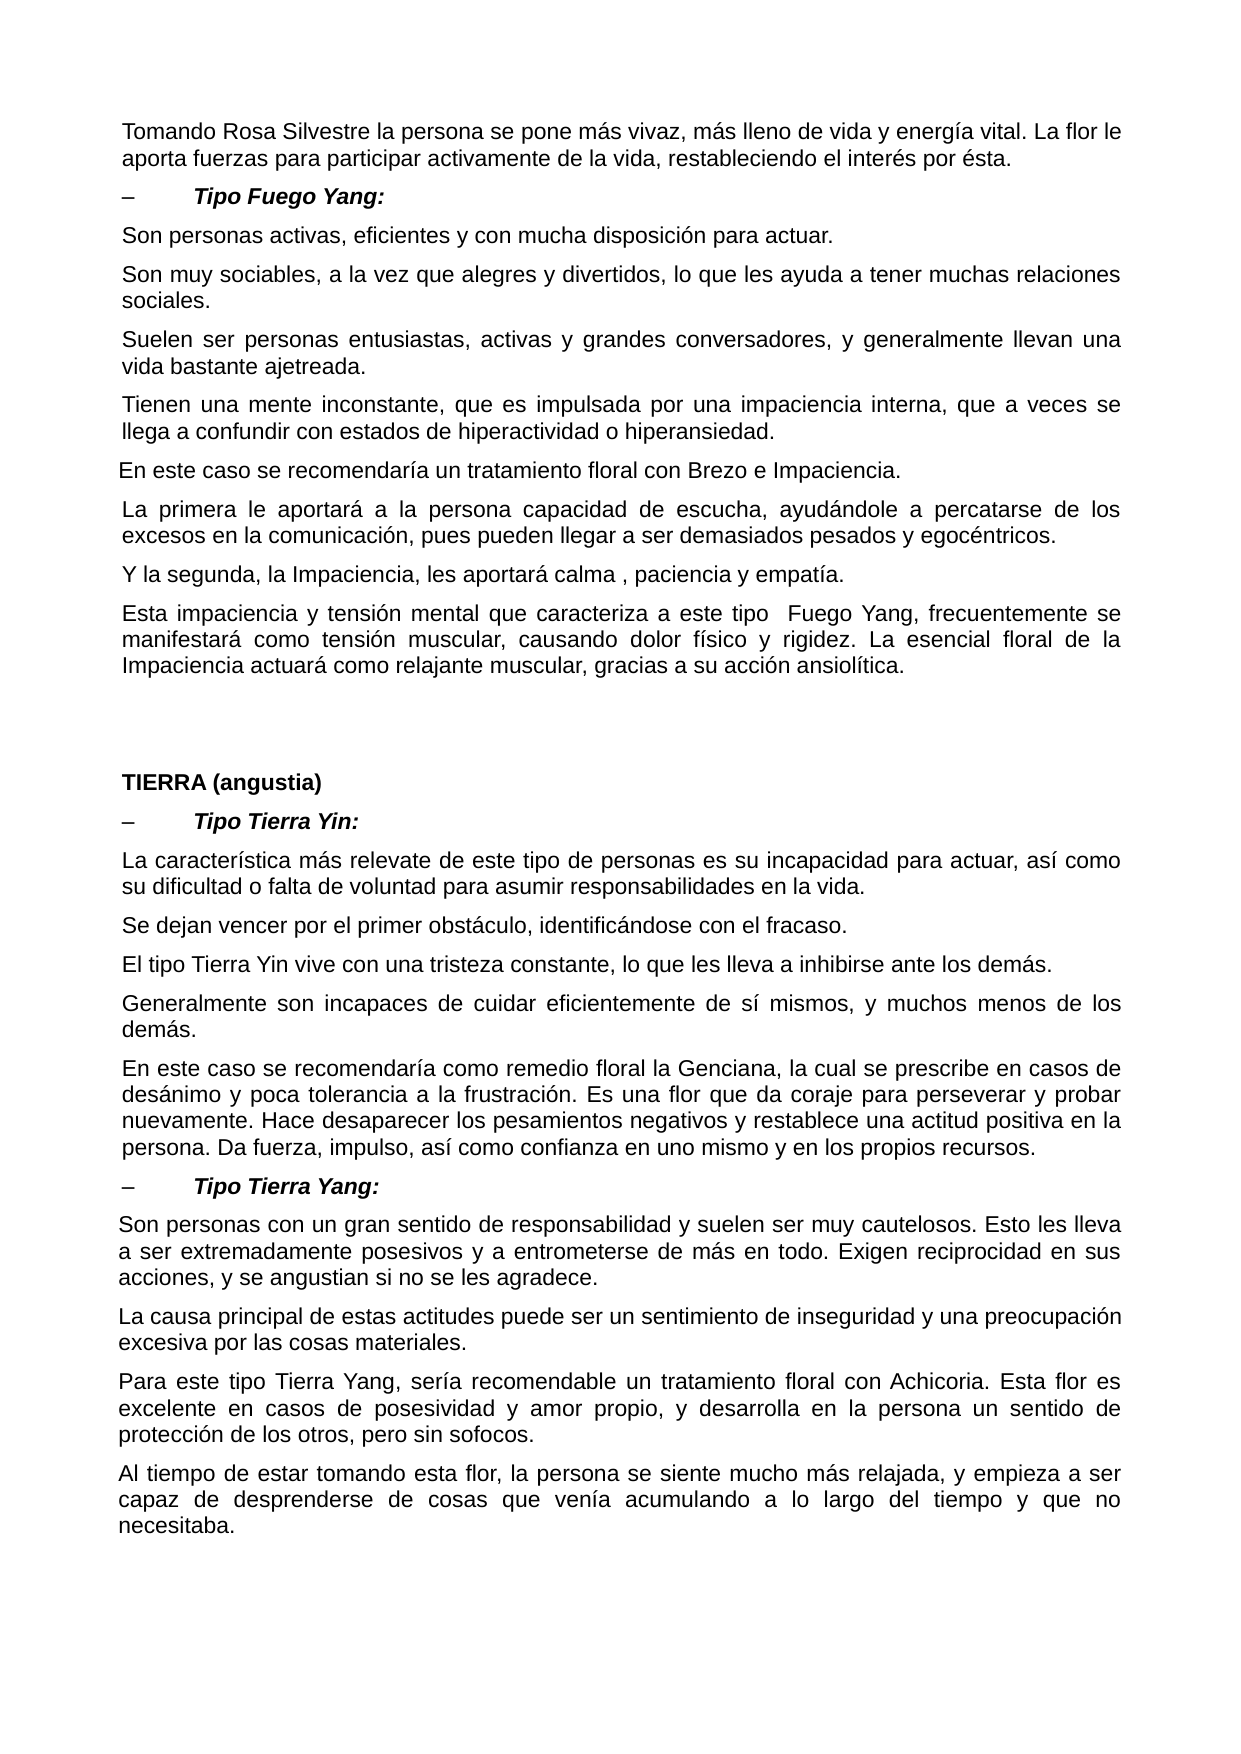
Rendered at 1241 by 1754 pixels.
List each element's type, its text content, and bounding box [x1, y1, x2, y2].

list Tipo Tierra Yin: [122, 808, 1122, 834]
list En este caso se recomendaría como remedio floral la Genciana, la cual se prescribe en casos de desánimo y poca tolerancia a la frustración. Es una flor que da coraje para perseverar y probar nuevamente. Hace desaparecer los pesamientos negativos y restablece una actitud positiva en la persona. Da fuerza, impulso, así como confianza en uno mismo y en los propios recursos. [122, 1055, 1122, 1160]
list El tipo Tierra Yin vive con una tristeza constante, lo que les lleva a inhibirse ante los demás. [122, 951, 1122, 977]
list Y la segunda, la Impaciencia, les aportará calma , paciencia y empatía. [122, 561, 1122, 587]
text La causa principal de estas actitudes puede ser un sentimiento de inseguridad y una preocupación excesiva por las cosas materiales. [118, 1303, 1122, 1356]
list Tipo Tierra Yang: [122, 1173, 1122, 1199]
list La primera le aportará a la persona capacidad de escucha, ayudándole a percatarse de los excesos en la comunicación, pues pueden llegar a ser demasiados pesados y egocéntricos. [122, 496, 1122, 548]
text Son personas con un gran sentido de responsabilidad y suelen ser muy cautelosos. Esto les lleva a ser extremadamente posesivos y a entrometerse de más en todo. Exigen reciprocidad en sus acciones, y se angustian si no se les agradece. [118, 1211, 1122, 1291]
list Esta impaciencia y tensión mental que caracteriza a este tipo Fuego Yang, frecuentemente se manifestará como tensión muscular, causando dolor físico y rigidez. La esencial floral de la Impaciencia actuará como relajante muscular, gracias a su acción ansiolítica. [122, 599, 1122, 679]
text TIERRA (angustia) [122, 769, 1122, 795]
text Al tiempo de estar tomando esta flor, la persona se siente mucho más relajada, y empieza a ser capaz de desprenderse de cosas que venía acumulando a lo largo del tiempo y que no necesitaba. [118, 1460, 1122, 1539]
list Suelen ser personas entusiastas, activas y grandes conversadores, y generalmente llevan una vida bastante ajetreada. [122, 326, 1122, 379]
text Para este tipo Tierra Yang, sería recomendable un tratamiento floral con Achicoria. Esta flor es excelente en casos de posesividad y amor propio, y desarrolla en la persona un sentido de protección de los otros, pero sin sofocos. [118, 1368, 1122, 1447]
list Tipo Fuego Yang: [122, 183, 1122, 210]
list La característica más relevate de este tipo de personas es su incapacidad para actuar, así como su dificultad o falta de voluntad para asumir responsabilidades en la vida. [122, 847, 1122, 899]
list En este caso se recomendaría un tratamiento floral con Brezo e Impaciencia. [118, 457, 1122, 483]
list Se dejan vencer por el primer obstáculo, identificándose con el fracaso. [122, 912, 1122, 938]
list Generalmente son incapaces de cuidar eficientemente de sí mismos, y muchos menos de los demás. [122, 989, 1122, 1042]
list Son personas activas, eficientes y con mucha disposición para actuar. [122, 222, 1122, 248]
list Tienen una mente inconstante, que es impulsada por una impaciencia interna, que a veces se llega a confundir con estados de hiperactividad o hiperansiedad. [122, 391, 1122, 444]
list Son muy sociables, a la vez que alegres y divertidos, lo que les ayuda a tener muchas relaciones sociales. [122, 261, 1122, 314]
list Tomando Rosa Silvestre la persona se pone más vivaz, más lleno de vida y energía vital. La flor le aporta fuerzas para participar activamente de la vida, restableciendo el interés por ésta. [122, 118, 1122, 171]
